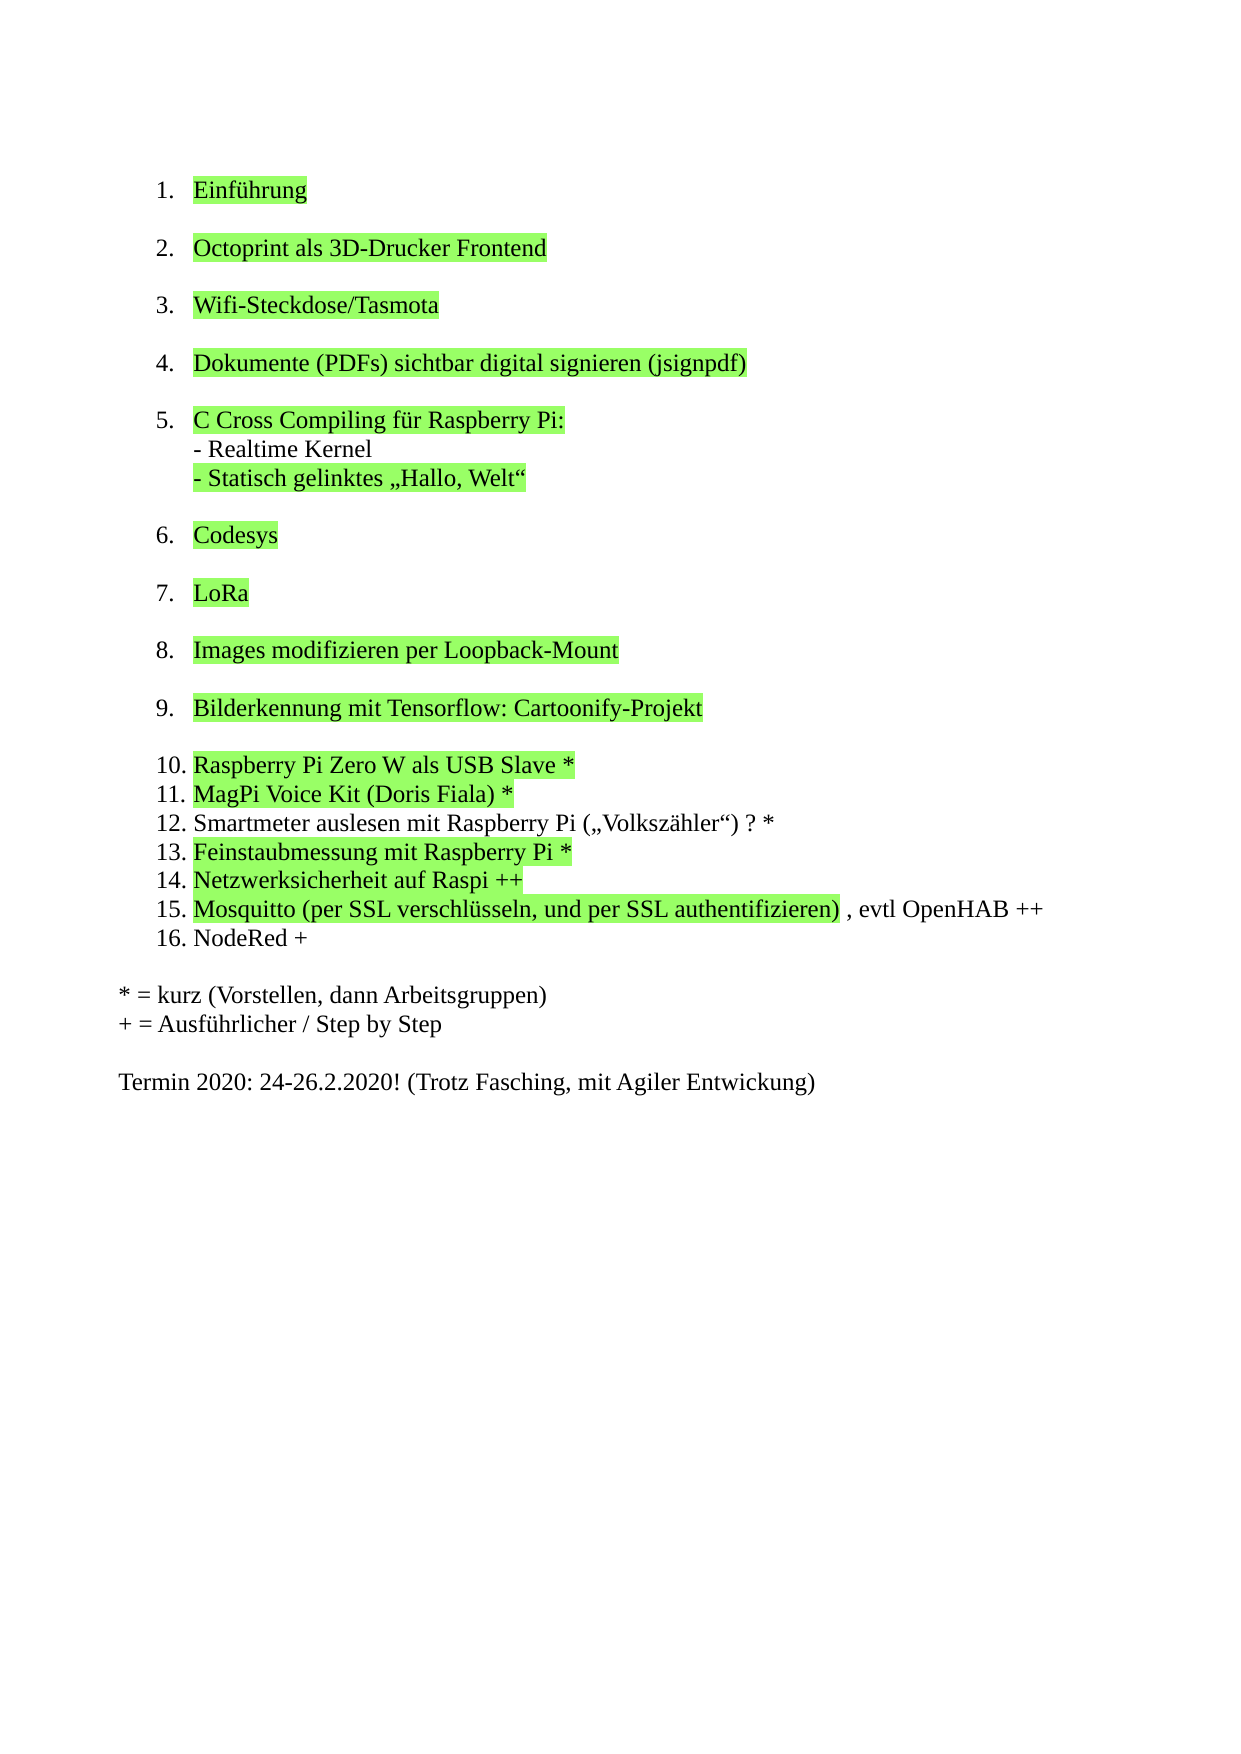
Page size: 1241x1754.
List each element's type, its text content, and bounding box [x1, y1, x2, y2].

list NodeRed + [156, 923, 1122, 952]
list Einführung [156, 176, 1122, 233]
text * = kurz (Vorstellen, dann Arbeitsgruppen) [118, 981, 1122, 1009]
list Images modifizieren per Loopback-Mount [156, 636, 1122, 693]
list Octoprint als 3D-Drucker Frontend [156, 233, 1122, 291]
text + = Ausführlicher / Step by Step [118, 1009, 1122, 1038]
list C Cross Compiling für Raspberry Pi: - Realtime Kernel - Statisch gelinktes „Hallo, Welt“ [156, 406, 1122, 521]
list LoRa [156, 578, 1122, 636]
list Feinstaubmessung mit Raspberry Pi * [156, 837, 1122, 866]
list MagPi Voice Kit (Doris Fiala) * [156, 779, 1122, 808]
text Termin 2020: 24-26.2.2020! (Trotz Fasching, mit Agiler Entwickung) [118, 1067, 1122, 1096]
list Raspberry Pi Zero W als USB Slave * [156, 751, 1122, 779]
list Codesys [156, 521, 1122, 578]
list Netzwerksicherheit auf Raspi ++ [156, 866, 1122, 894]
list Wifi-Steckdose/Tasmota [156, 291, 1122, 348]
list Mosquitto (per SSL verschlüsseln, und per SSL authentifizieren) , evtl OpenHAB ++ [156, 894, 1122, 923]
list Bilderkennung mit Tensorflow: Cartoonify-Projekt [156, 693, 1122, 751]
list Smartmeter auslesen mit Raspberry Pi („Volkszähler“) ? * [156, 808, 1122, 837]
list Dokumente (PDFs) sichtbar digital signieren (jsignpdf) [156, 348, 1122, 406]
